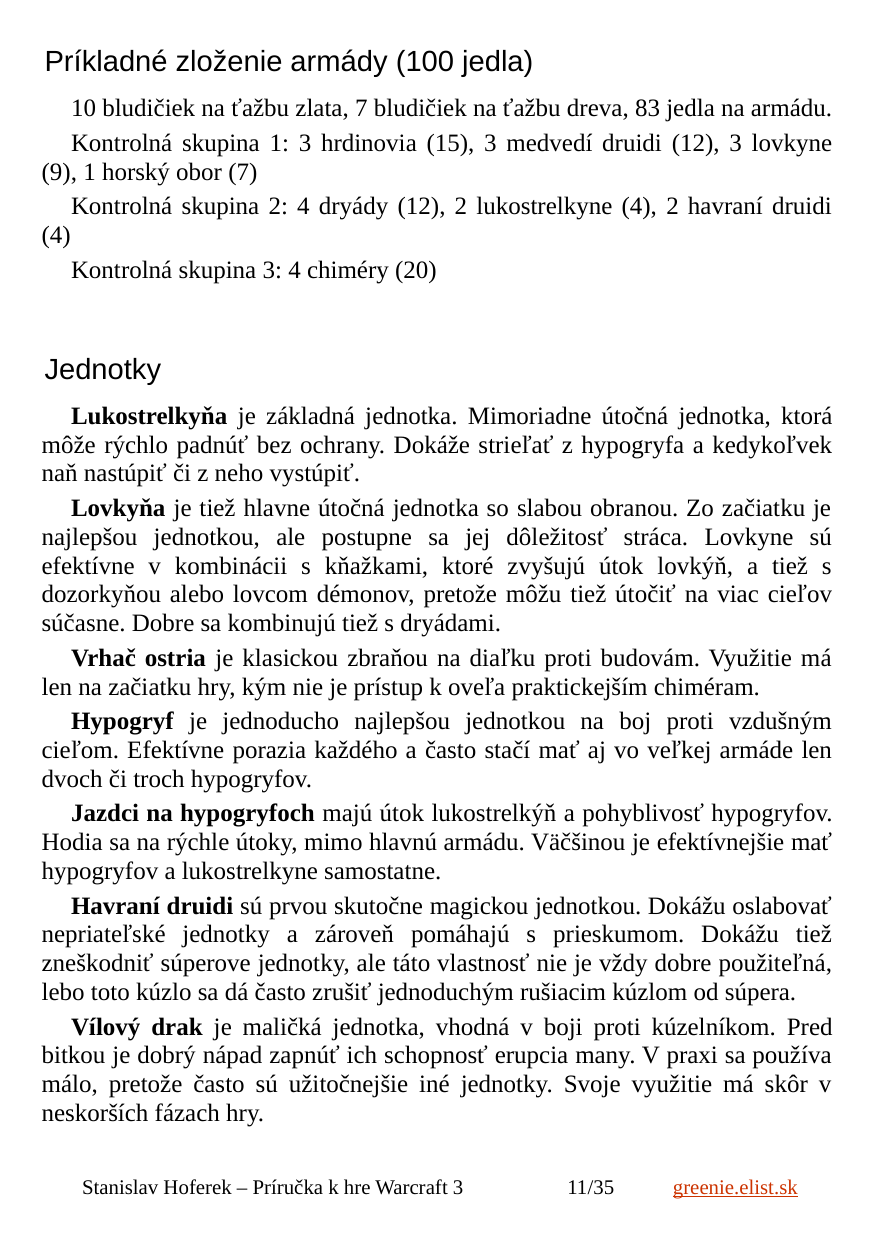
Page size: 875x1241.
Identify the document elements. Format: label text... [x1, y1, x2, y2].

text Kontrolná skupina 3: 4 chiméry (20) [41, 255, 833, 283]
text Jazdci na hypogryfoch majú útok lukostrelkýň a pohyblivosť hypogryfov. Hodia sa na rýchle útoky, mimo hlavnú armádu. Väčšinou je efektívnejšie mať hypogryfov a lukostrelkyne samostatne. [41, 798, 833, 885]
text Hypogryf je jednoducho najlepšou jednotkou na boj proti vzdušným cieľom. Efektívne porazia každého a často stačí mať aj vo veľkej armáde len dvoch či troch hypogryfov. [41, 706, 833, 793]
text Vílový drak je maličká jednotka, vhodná v boji proti kúzelníkom. Pred bitkou je dobrý nápad zapnúť ich schopnosť erupcia many. V praxi sa používa málo, pretože často sú užitočnejšie iné jednotky. Svoje využitie má skôr v neskorších fázach hry. [41, 1012, 833, 1127]
subtitle Jednotky [41, 349, 833, 388]
text 10 bludičiek na ťažbu zlata, 7 bludičiek na ťažbu dreva, 83 jedla na armádu. [41, 93, 833, 122]
text Lukostrelkyňa je základná jednotka. Mimoriadne útočná jednotka, ktorá môže rýchlo padnúť bez ochrany. Dokáže strieľať z hypogryfa a kedykoľvek naň nastúpiť či z neho vystúpiť. [41, 401, 833, 487]
text Kontrolná skupina 2: 4 dryády (12), 2 lukostrelkyne (4), 2 havraní druidi (4) [41, 191, 833, 249]
text Kontrolná skupina 1: 3 hrdinovia (15), 3 medvedí druidi (12), 3 lovkyne (9), 1 horský obor (7) [41, 128, 833, 185]
text Lovkyňa je tiež hlavne útočná jednotka so slabou obranou. Zo začiatku je najlepšou jednotkou, ale postupne sa jej dôležitosť stráca. Lovkyne sú efektívne v kombinácii s kňažkami, ktoré zvyšujú útok lovkýň, a tiež s dozorkyňou alebo lovcom démonov, pretože môžu tiež útočiť na viac cieľov súčasne. Dobre sa kombinujú tiež s dryádami. [41, 493, 833, 637]
text Vrhač ostria je klasickou zbraňou na diaľku proti budovám. Využitie má len na začiatku hry, kým nie je prístup k oveľa praktickejším chiméram. [41, 643, 833, 700]
text Havraní druidi sú prvou skutočne magickou jednotkou. Dokážu oslabovať nepriateľské jednotky a zároveň pomáhajú s prieskumom. Dokážu tiež zneškodniť súperove jednotky, ale táto vlastnosť nie je vždy dobre použiteľná, lebo toto kúzlo sa dá často zrušiť jednoduchým rušiacim kúzlom od súpera. [41, 891, 833, 1006]
subtitle Príkladné zloženie armády (100 jedla) [41, 41, 833, 81]
